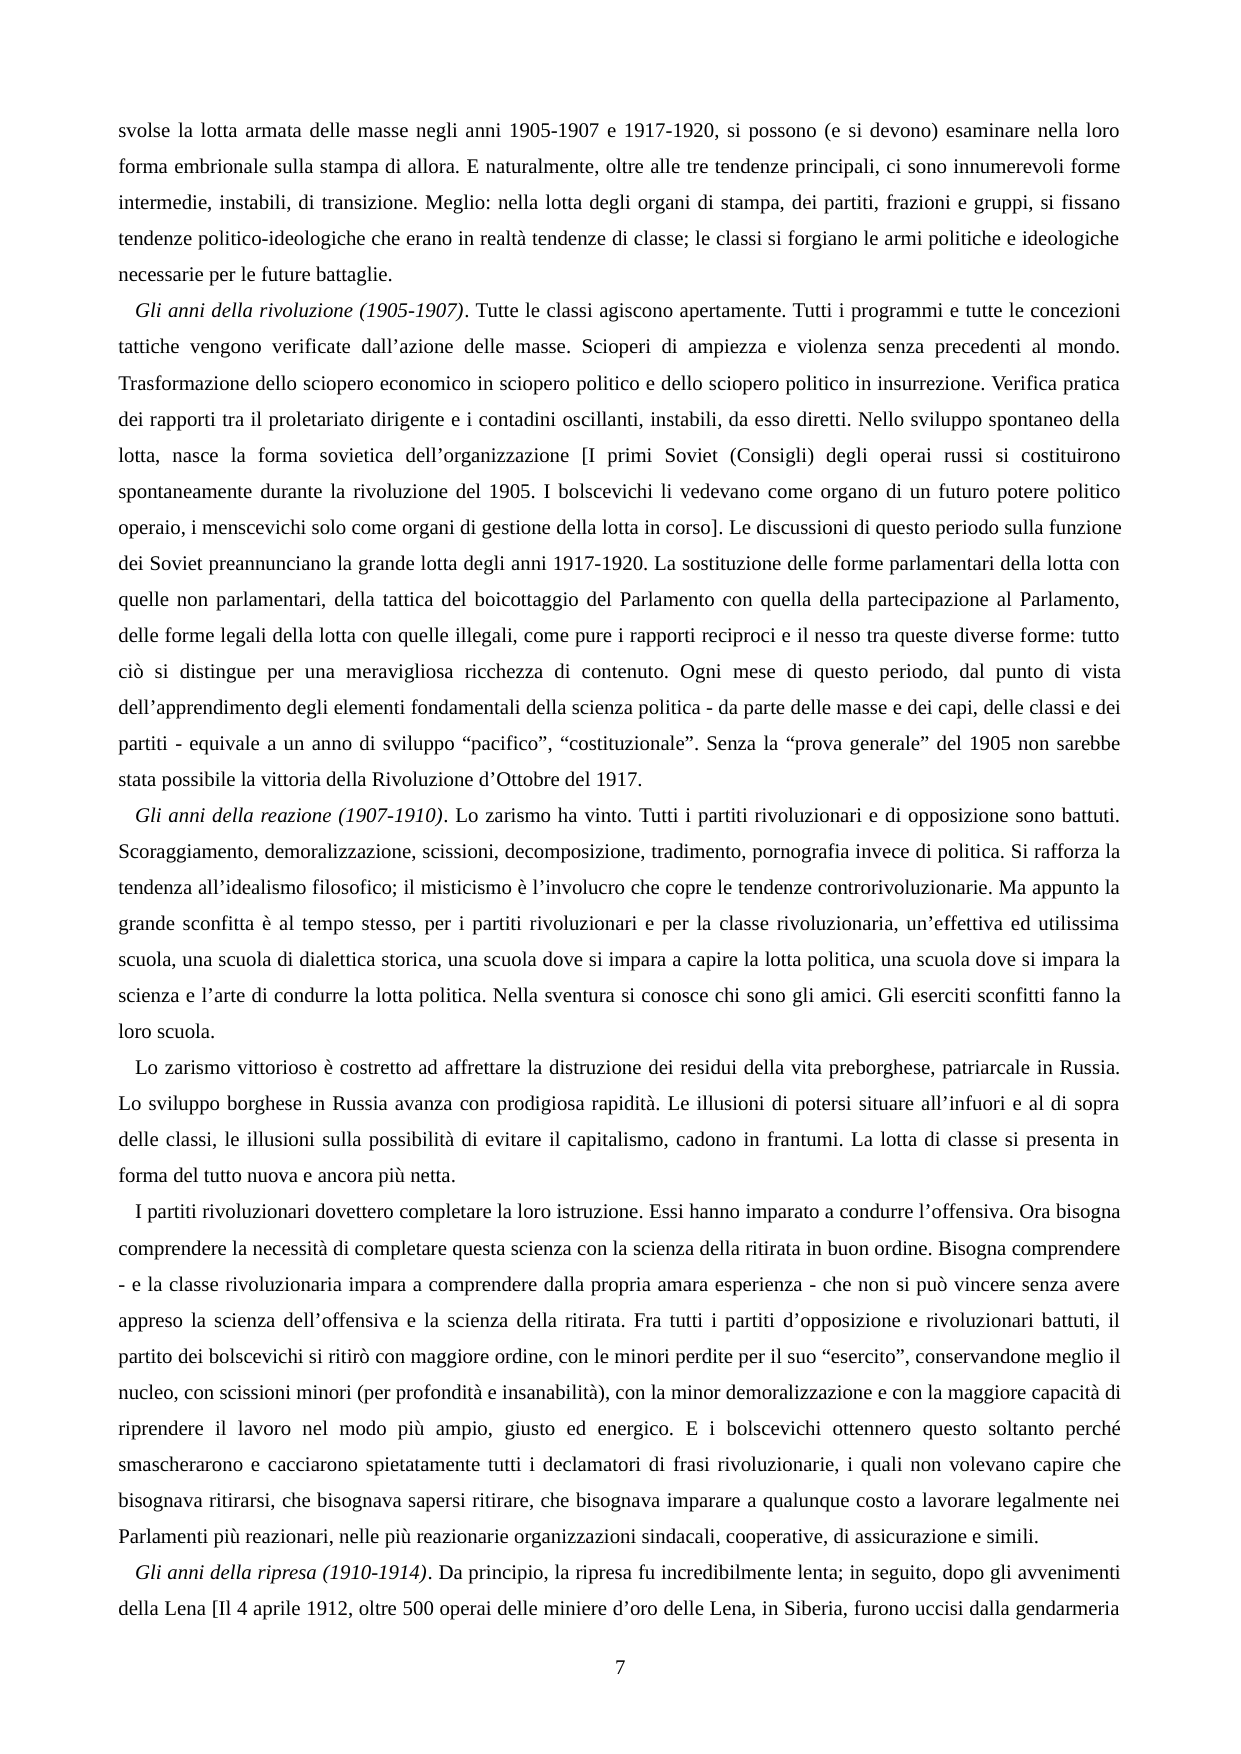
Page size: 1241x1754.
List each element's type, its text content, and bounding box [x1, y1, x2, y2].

text Lo zarismo vittorioso è costretto ad affrettare la distruzione dei residui della vita preborghese, patriarcale in Russia. Lo sviluppo borghese in Russia avanza con prodigiosa rapidità. Le illusioni di potersi situare all’infuori e al di sopra delle classi, le illusioni sulla possibilità di evitare il capitalismo, cadono in frantumi. La lotta di classe si presenta in forma del tutto nuova e ancora più netta. [118, 1055, 1122, 1187]
text I partiti rivoluzionari dovettero completare la loro istruzione. Essi hanno imparato a condurre l’offensiva. Ora bisogna comprendere la necessità di completare questa scienza con la scienza della ritirata in buon ordine. Bisogna comprendere - e la classe rivoluzionaria impara a comprendere dalla propria amara esperienza - che non si può vincere senza avere appreso la scienza dell’offensiva e la scienza della ritirata. Fra tutti i partiti d’opposizione e rivoluzionari battuti, il partito dei bolscevichi si ritirò con maggiore ordine, con le minori perdite per il suo “esercito”, conservandone meglio il nucleo, con scissioni minori (per profondità e insanabilità), con la minor demoralizzazione e con la maggiore capacità di riprendere il lavoro nel modo più ampio, giusto ed energico. E i bolscevichi ottennero questo soltanto perché smascherarono e cacciarono spietatamente tutti i declamatori di frasi rivoluzionarie, i quali non volevano capire che bisognava ritirarsi, che bisognava sapersi ritirare, che bisognava imparare a qualunque costo a lavorare legalmente nei Parlamenti più reazionari, nelle più reazionarie organizzazioni sindacali, cooperative, di assicurazione e simili. [118, 1199, 1122, 1548]
text svolse la lotta armata delle masse negli anni 1905-1907 e 1917-1920, si possono (e si devono) esaminare nella loro forma embrionale sulla stampa di allora. E naturalmente, oltre alle tre tendenze principali, ci sono innumerevoli forme intermedie, instabili, di transizione. Meglio: nella lotta degli organi di stampa, dei partiti, frazioni e gruppi, si fissano tendenze politico-ideologiche che erano in realtà tendenze di classe; le classi si forgiano le armi politiche e ideologiche necessarie per le future battaglie. [118, 118, 1122, 286]
text Gli anni della reazione (1907-1910). Lo zarismo ha vinto. Tutti i partiti rivoluzionari e di opposizione sono battuti. Scoraggiamento, demoralizzazione, scissioni, decomposizione, tradimento, pornografia invece di politica. Si rafforza la tendenza all’idealismo filosofico; il misticismo è l’involucro che copre le tendenze controrivoluzionarie. Ma appunto la grande sconfitta è al tempo stesso, per i partiti rivoluzionari e per la classe rivoluzionaria, un’effettiva ed utilissima scuola, una scuola di dialettica storica, una scuola dove si impara a capire la lotta politica, una scuola dove si impara la scienza e l’arte di condurre la lotta politica. Nella sventura si conosce chi sono gli amici. Gli eserciti sconfitti fanno la loro scuola. [118, 803, 1122, 1043]
text Gli anni della ripresa (1910-1914). Da principio, la ripresa fu incredibilmente lenta; in seguito, dopo gli avvenimenti della Lena [Il 4 aprile 1912, oltre 500 operai delle miniere d’oro delle Lena, in Siberia, furono uccisi dalla gendarmeria [118, 1560, 1122, 1620]
text Gli anni della rivoluzione (1905-1907). Tutte le classi agiscono apertamente. Tutti i programmi e tutte le concezioni tattiche vengono verificate dall’azione delle masse. Scioperi di ampiezza e violenza senza precedenti al mondo. Trasformazione dello sciopero economico in sciopero politico e dello sciopero politico in insurrezione. Verifica pratica dei rapporti tra il proletariato dirigente e i contadini oscillanti, instabili, da esso diretti. Nello sviluppo spontaneo della lotta, nasce la forma sovietica dell’organizzazione [I primi Soviet (Consigli) degli operai russi si costituirono spontaneamente durante la rivoluzione del 1905. I bolscevichi li vedevano come organo di un futuro potere politico operaio, i menscevichi solo come organi di gestione della lotta in corso]. Le discussioni di questo periodo sulla funzione dei Soviet preannunciano la grande lotta degli anni 1917-1920. La sostituzione delle forme parlamentari della lotta con quelle non parlamentari, della tattica del boicottaggio del Parlamento con quella della partecipazione al Parlamento, delle forme legali della lotta con quelle illegali, come pure i rapporti reciproci e il nesso tra queste diverse forme: tutto ciò si distingue per una meravigliosa ricchezza di contenuto. Ogni mese di questo periodo, dal punto di vista dell’apprendimento degli elementi fondamentali della scienza politica - da parte delle masse e dei capi, delle classi e dei partiti - equivale a un anno di sviluppo “pacifico”, “costituzionale”. Senza la “prova generale” del 1905 non sarebbe stata possibile la vittoria della Rivoluzione d’Ottobre del 1917. [118, 298, 1122, 791]
